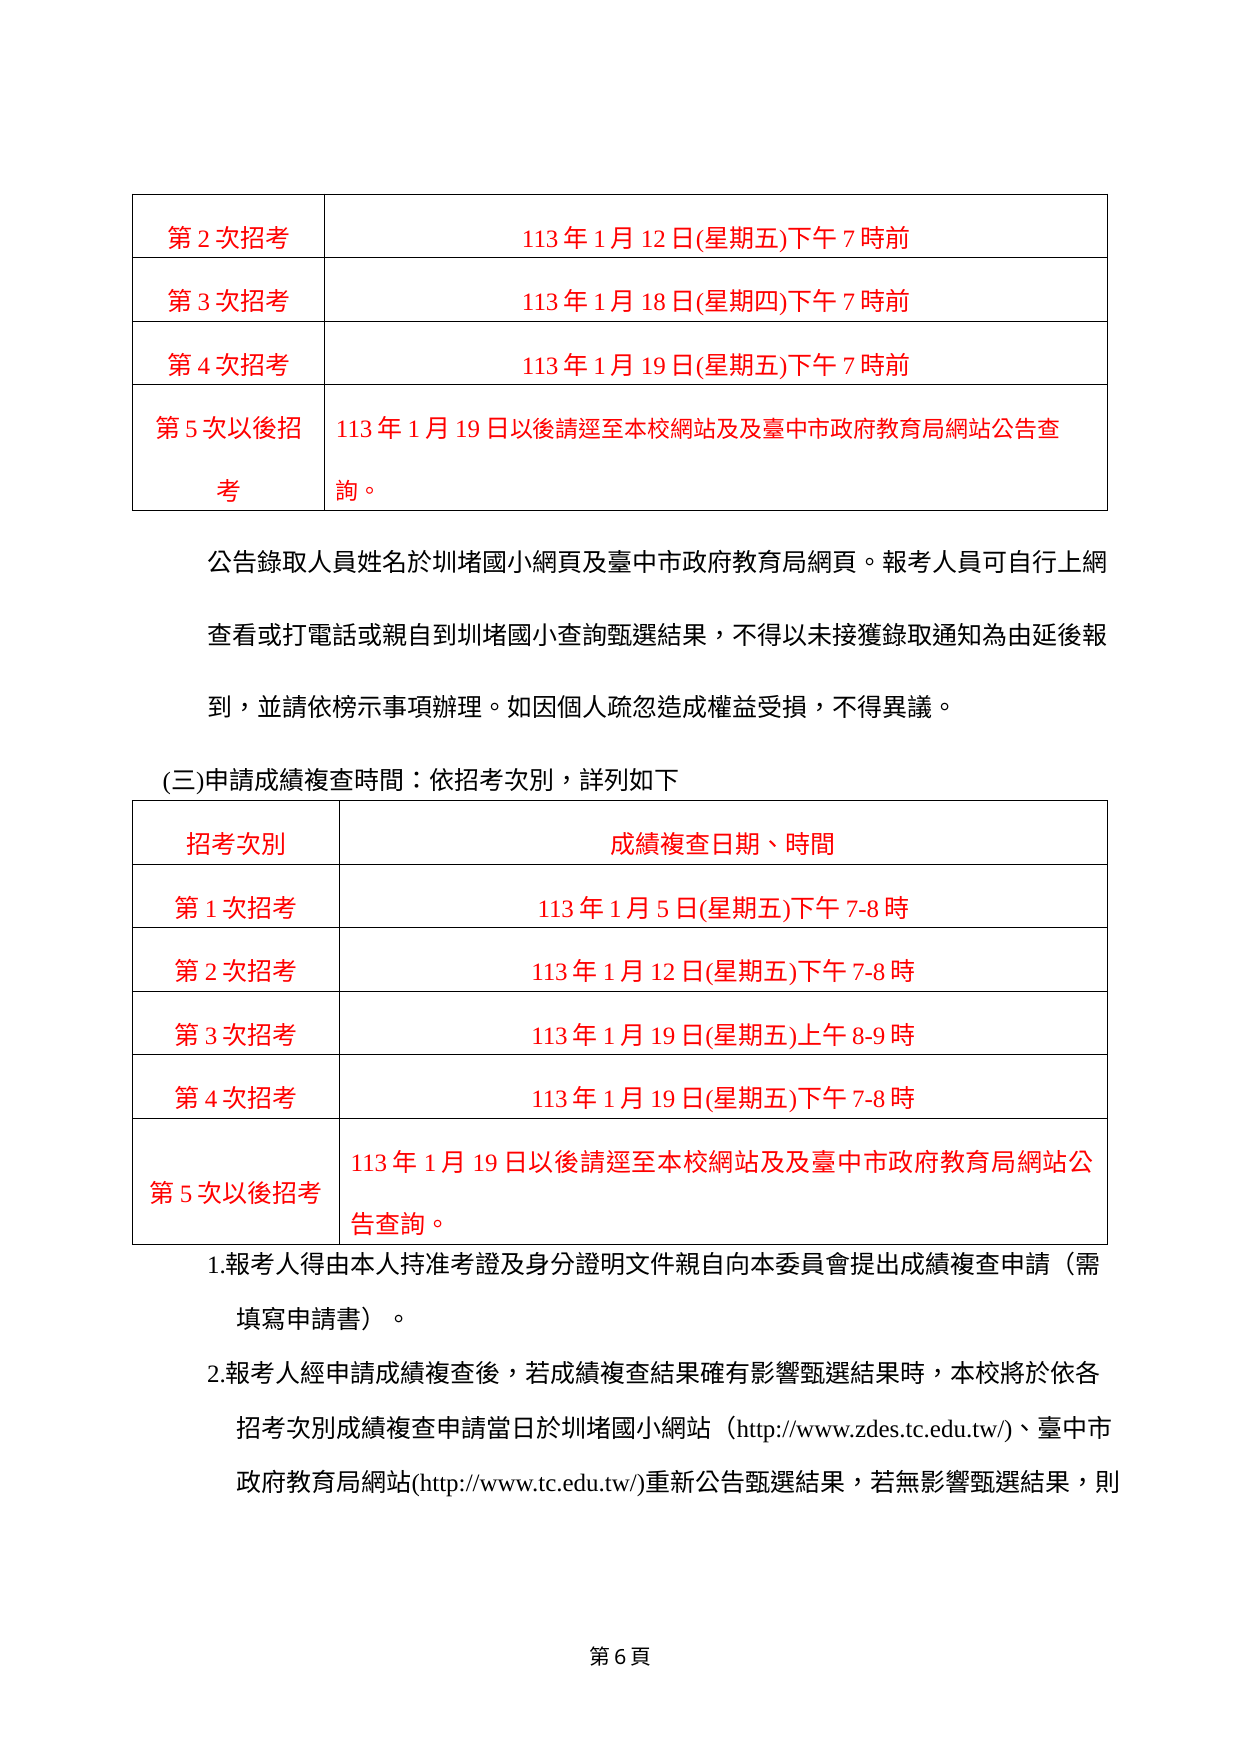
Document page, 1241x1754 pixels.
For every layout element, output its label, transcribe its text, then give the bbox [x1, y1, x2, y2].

table_header 招考次別 [133, 801, 339, 864]
table_header 成績複查日期、時間 [340, 801, 1107, 864]
table_cell 113年1月12日(星期五)下午7-8時 [340, 928, 1107, 991]
table_cell 第1次招考 [133, 865, 339, 927]
table_cell 第3次招考 [133, 258, 324, 321]
table_cell 第2次招考 [133, 928, 339, 991]
table_cell 第5次以後招考 [133, 385, 324, 510]
text 公告錄取人員姓名於圳堵國小網頁及臺中市政府教育局網頁。報考人員可自行上網查看或打電話或親自到圳堵國小查詢甄選結果，不得以未接獲錄取通知為由延後報到，並請依榜示事項辦理。如因個人疏忽造成權益受損，不得異議。 [207, 543, 1122, 724]
table_cell 113年1月18日(星期四)下午7時前 [325, 258, 1107, 321]
table_cell 第3次招考 [133, 992, 339, 1054]
table_cell 第4次招考 [133, 322, 324, 384]
table_cell 113年1月19日以後請逕至本校網站及及臺中市政府教育局網站公告查詢。 [325, 385, 1107, 510]
text 2.報考人經申請成績複查後，若成績複查結果確有影響甄選結果時，本校將於依各招考次別成績複查申請當日於圳堵國小網站（http://www.zdes.tc.edu.tw/)、臺中市政府教育局網站(http://www.tc.edu.tw/)重新公告甄選結果，若無影響甄選結果，則 [207, 1354, 1122, 1499]
table_cell 113年1月5日(星期五)下午7-8時 [340, 865, 1107, 927]
table_cell 113年1月19日(星期五)下午7-8時 [340, 1055, 1107, 1118]
text (三)申請成績複查時間：依招考次別，詳列如下 [162, 760, 1122, 797]
table_cell 113年1月19日以後請逕至本校網站及及臺中市政府教育局網站公告查詢。 [340, 1119, 1107, 1244]
table_cell 113年1月12日(星期五)下午7時前 [325, 195, 1107, 257]
table_cell 113年1月19日(星期五)下午7時前 [325, 322, 1107, 384]
table_cell 第4次招考 [133, 1055, 339, 1118]
text 1.報考人得由本人持准考證及身分證明文件親自向本委員會提出成績複查申請（需填寫申請書）。 [207, 1245, 1122, 1336]
table_cell 113年1月19日(星期五)上午8-9時 [340, 992, 1107, 1054]
table_cell 第2次招考 [133, 195, 324, 257]
table_cell 第5次以後招考 [133, 1119, 339, 1244]
